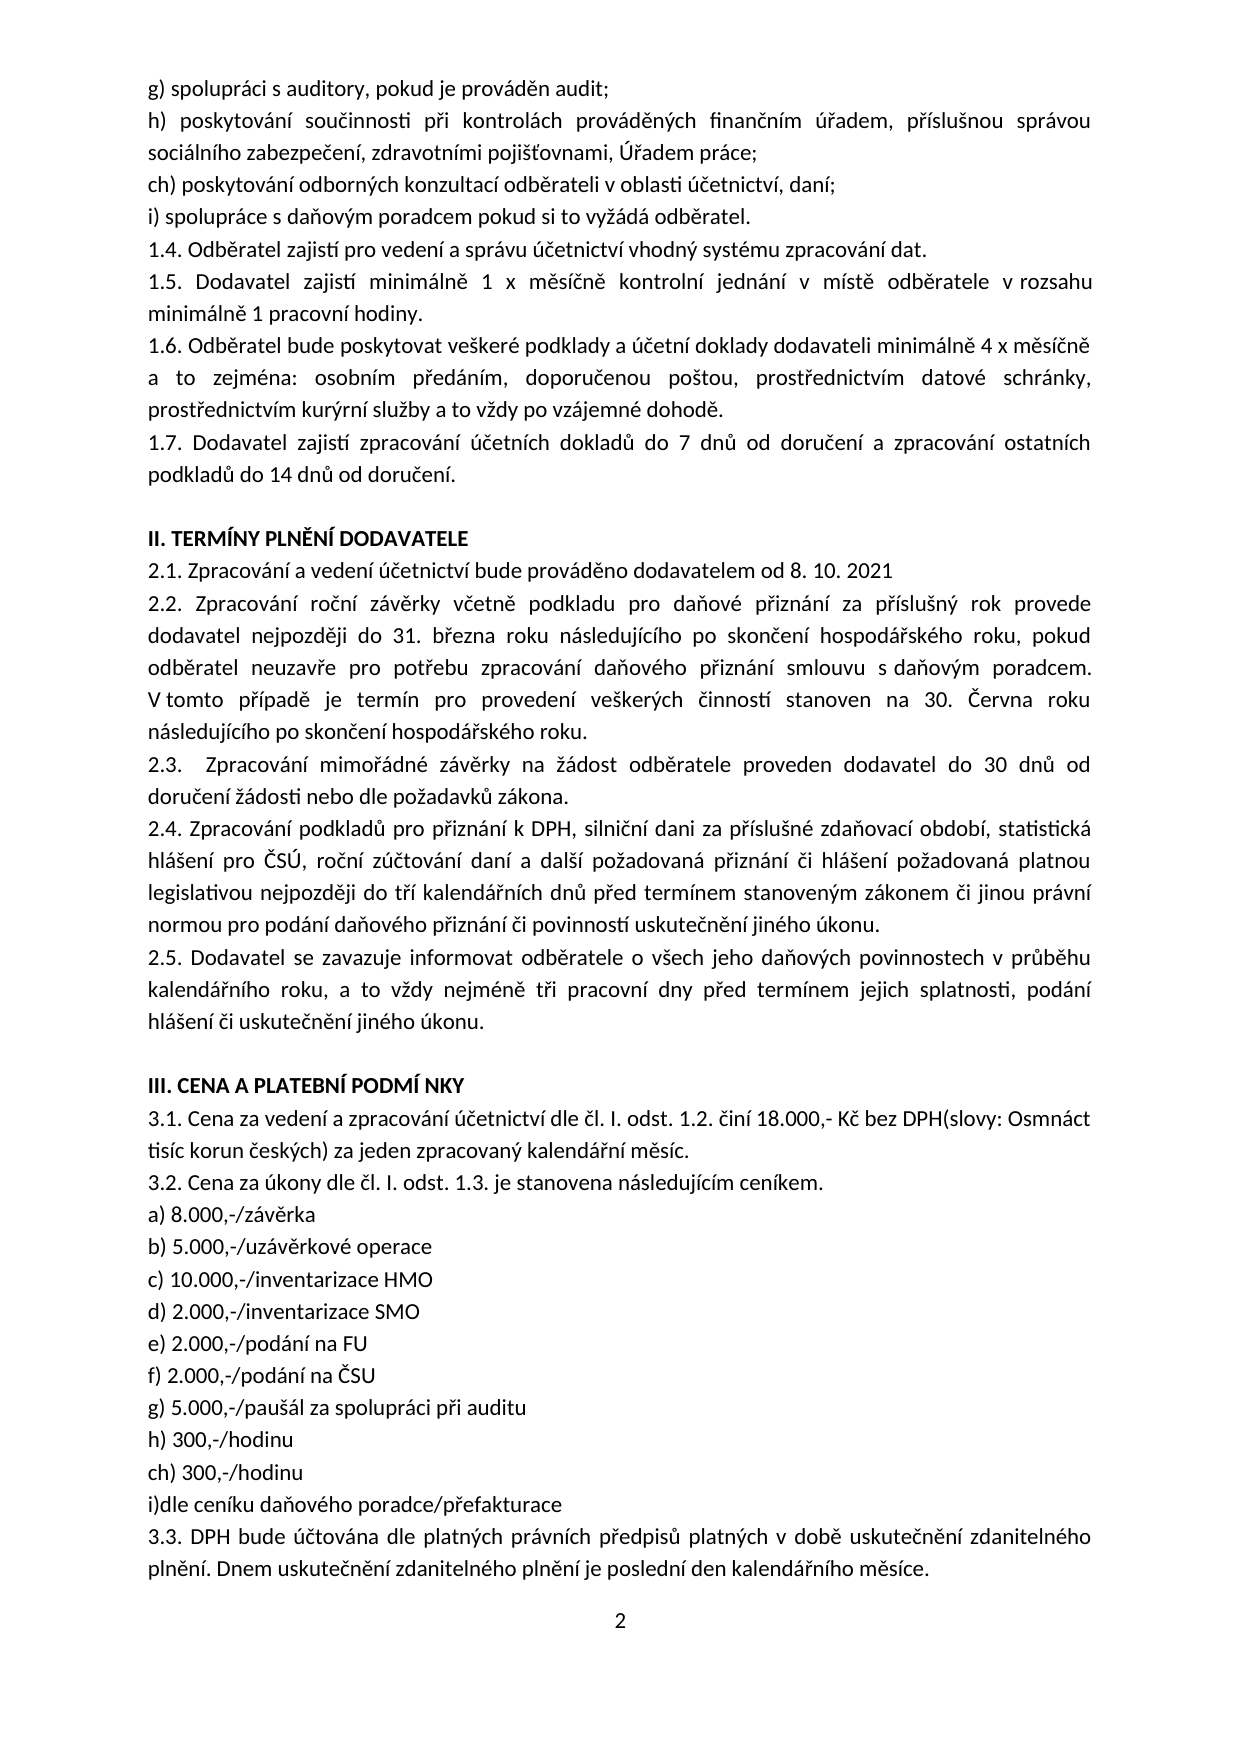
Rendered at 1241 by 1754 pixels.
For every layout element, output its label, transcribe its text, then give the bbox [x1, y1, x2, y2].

text II. TERMÍNY PLNĚNÍ DODAVATELE [148, 524, 1093, 552]
text a) 8.000,-/závěrka [148, 1200, 1093, 1228]
text i) spolupráce s daňovým poradcem pokud si to vyžádá odběratel. [148, 202, 1093, 231]
text 2.4. Zpracování podkladů pro přiznání k DPH, silniční dani za příslušné zdaňovací období, statistická hlášení pro ČSÚ, roční zúčtování daní a další požadovaná přiznání či hlášení požadovaná platnou legislativou nejpozději do tří kalendářních dnů před termínem stanoveným zákonem či jinou právní normou pro podání daňového přiznání či povinností uskutečnění jiného úkonu. [148, 814, 1093, 939]
text h) poskytování součinnosti při kontrolách prováděných finančním úřadem, příslušnou správou sociálního zabezpečení, zdravotními pojišťovnami, Úřadem práce; [148, 106, 1093, 166]
text 2.2. Zpracování roční závěrky včetně podkladu pro daňové přiznání za příslušný rok provede dodavatel nejpozději do 31. března roku následujícího po skončení hospodářského roku, pokud odběratel neuzavře pro potřebu zpracování daňového přiznání smlouvu s daňovým poradcem. V tomto případě je termín pro provedení veškerých činností stanoven na 30. Června roku následujícího po skončení hospodářského roku. [148, 589, 1093, 746]
text 1.6. Odběratel bude poskytovat veškeré podklady a účetní doklady dodavateli minimálně 4 x měsíčně a to zejména: osobním předáním, doporučenou poštou, prostřednictvím datové schránky, prostřednictvím kurýrní služby a to vždy po vzájemné dohodě. [148, 331, 1093, 424]
text 3.3. DPH bude účtována dle platných právních předpisů platných v době uskutečnění zdanitelného plnění. Dnem uskutečnění zdanitelného plnění je poslední den kalendářního měsíce. [148, 1522, 1093, 1582]
text i)dle ceníku daňového poradce/přefakturace [148, 1490, 1093, 1518]
text 3.2. Cena za úkony dle čl. I. odst. 1.3. je stanovena následujícím ceníkem. [148, 1168, 1093, 1196]
text 1.7. Dodavatel zajistí zpracování účetních dokladů do 7 dnů od doručení a zpracování ostatních podkladů do 14 dnů od doručení. [148, 428, 1093, 488]
text 1.5. Dodavatel zajistí minimálně 1 x měsíčně kontrolní jednání v místě odběratele v rozsahu minimálně 1 pracovní hodiny. [148, 267, 1093, 327]
text 2.3. Zpracování mimořádné závěrky na žádost odběratele proveden dodavatel do 30 dnů od doručení žádosti nebo dle požadavků zákona. [148, 750, 1093, 810]
text g) 5.000,-/paušál za spolupráci při auditu [148, 1393, 1093, 1421]
text g) spolupráci s auditory, pokud je prováděn audit; [148, 74, 1093, 102]
text d) 2.000,-/inventarizace SMO [148, 1297, 1093, 1325]
text 2.5. Dodavatel se zavazuje informovat odběratele o všech jeho daňových povinnostech v průběhu kalendářního roku, a to vždy nejméně tři pracovní dny před termínem jejich splatnosti, podání hlášení či uskutečnění jiného úkonu. [148, 943, 1093, 1035]
text b) 5.000,-/uzávěrkové operace [148, 1232, 1093, 1261]
text c) 10.000,-/inventarizace HMO [148, 1265, 1093, 1293]
text ch) 300,-/hodinu [148, 1458, 1093, 1486]
text 3.1. Cena za vedení a zpracování účetnictví dle čl. I. odst. 1.2. činí 18.000,- Kč bez DPH(slovy: Osmnáct tisíc korun českých) za jeden zpracovaný kalendářní měsíc. [148, 1104, 1093, 1164]
text f) 2.000,-/podání na ČSU [148, 1361, 1093, 1389]
text e) 2.000,-/podání na FU [148, 1329, 1093, 1357]
text 1.4. Odběratel zajistí pro vedení a správu účetnictví vhodný systému zpracování dat. [148, 235, 1093, 263]
text 2.1. Zpracování a vedení účetnictví bude prováděno dodavatelem od 8. 10. 2021 [148, 557, 1093, 584]
text ch) poskytování odborných konzultací odběrateli v oblasti účetnictví, daní; [148, 170, 1093, 198]
text h) 300,-/hodinu [148, 1426, 1093, 1454]
text III. CENA A PLATEBNÍ PODMÍ NKY [148, 1072, 1093, 1099]
